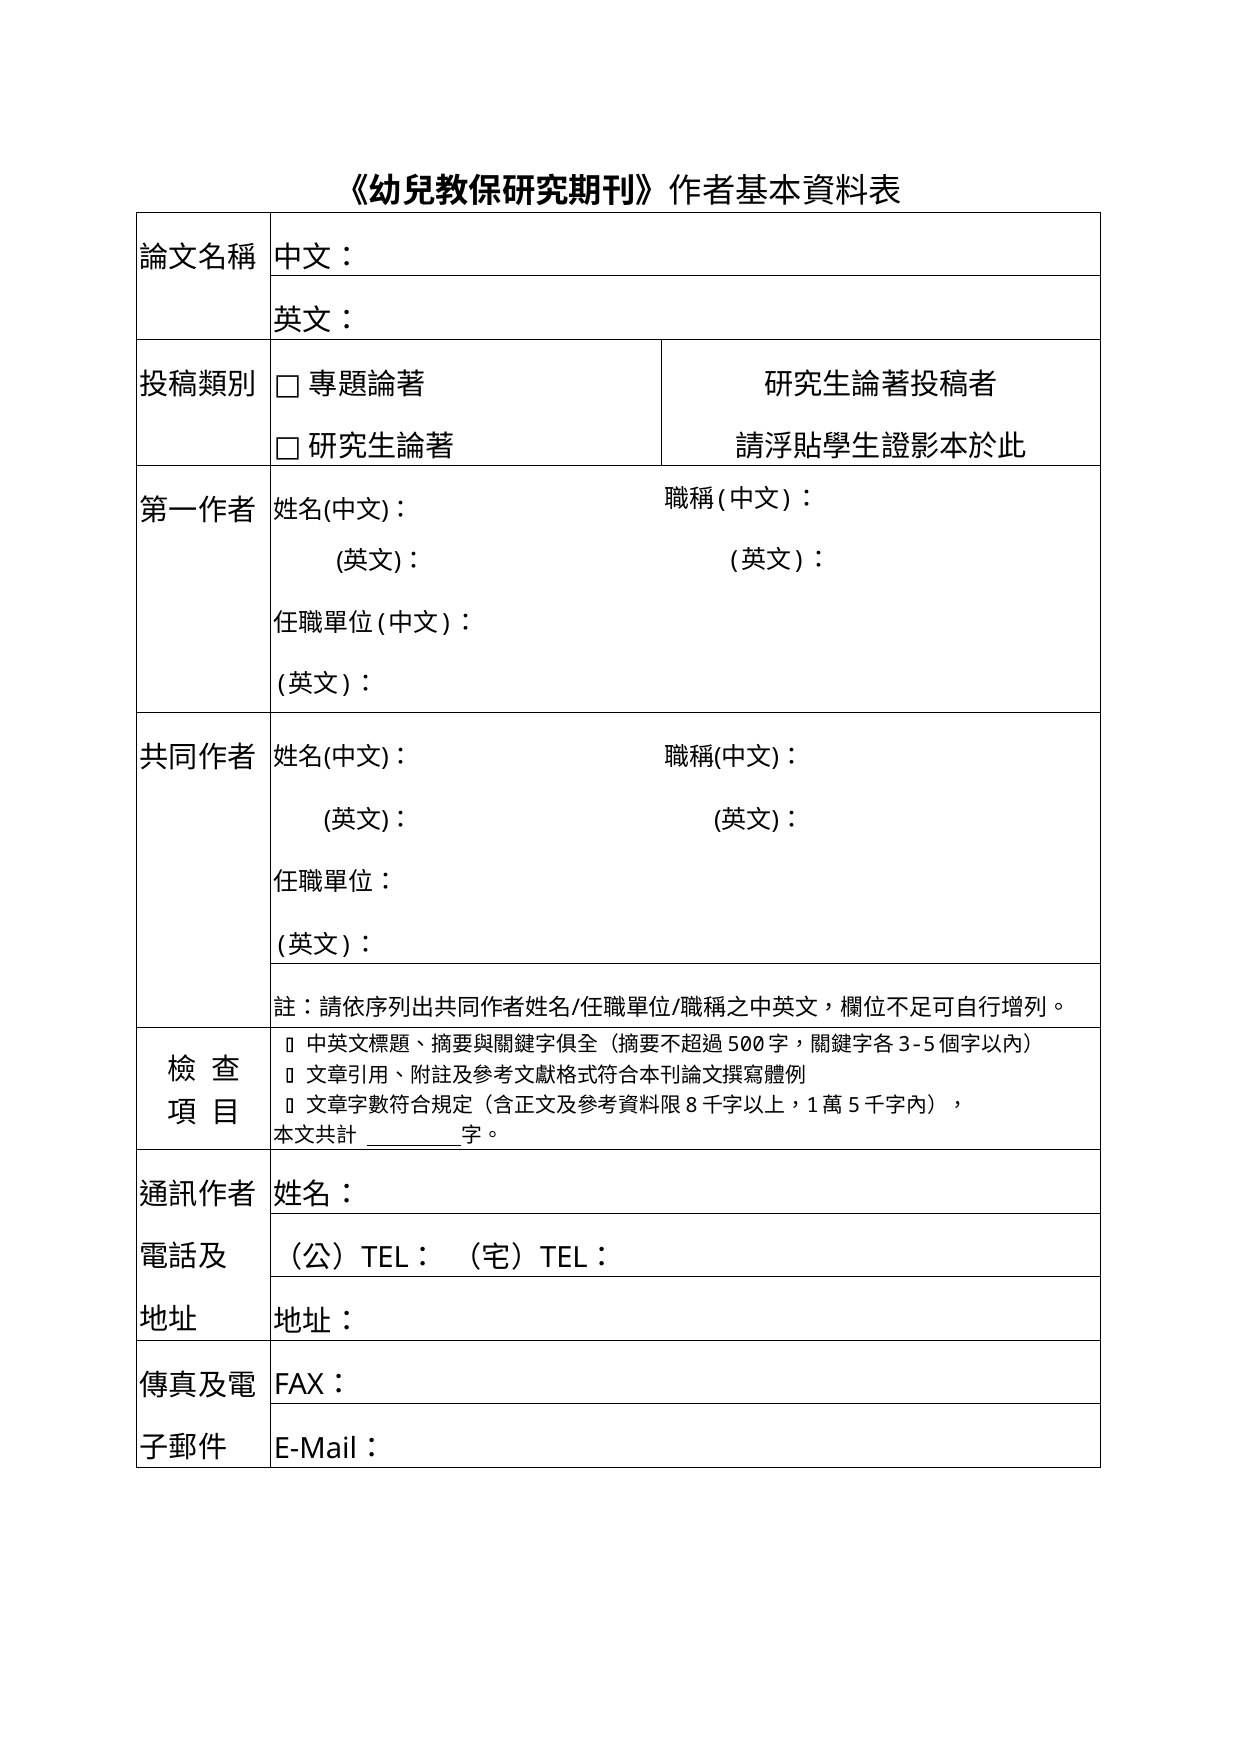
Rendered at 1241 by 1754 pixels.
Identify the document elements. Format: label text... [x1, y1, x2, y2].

table_cell E-Mail： [271, 1404, 1100, 1467]
table_cell 姓名(中文)： (英文)： 任職單位： (英文)： [271, 713, 661, 963]
table_cell 姓名(中文)： (英文)： 任職單位(中文)： (英文)： [271, 466, 661, 712]
table_cell 職稱(中文)： (英文)： [661, 713, 1100, 963]
table_cell 檢 查 項 目 [137, 1028, 270, 1149]
table_cell 英文： [271, 276, 1100, 339]
table_cell 共同作者 [137, 713, 270, 1027]
table_cell 投稿類別 [137, 340, 270, 465]
table_cell □ 專題論著 □ 研究生論著 [271, 340, 661, 465]
table_cell 註：請依序列出共同作者姓名/任職單位/職稱之中英文，欄位不足可自行增列。 [271, 964, 1100, 1027]
table_cell 職稱(中文)： (英文)： [661, 466, 1100, 712]
table_cell 地址： [271, 1277, 1100, 1339]
table_cell 第一作者 [137, 466, 270, 712]
table_cell 研究生論著投稿者 請浮貼學生證影本於此 [662, 340, 1100, 465]
table_cell 姓名： [271, 1150, 1100, 1212]
table_cell 傳真及電子郵件 [137, 1341, 270, 1467]
table_cell 通訊作者電話及 地址 [137, 1150, 270, 1339]
table_cell  中英文標題、摘要與關鍵字俱全（摘要不超過500字，關鍵字各3-5個字以內）  文章引用、附註及參考文獻格式符合本刊論文撰寫體例  文章字數符合規定（含正文及參考資料限8千字以上，1萬5千字內）， 本文共計 字。 [271, 1028, 1100, 1149]
table_cell FAX： [271, 1341, 1100, 1403]
table_header 論文名稱 [137, 213, 270, 339]
table_cell （公）TEL： （宅）TEL： [271, 1214, 1100, 1276]
table_header 中文： [271, 213, 1100, 275]
text 《幼兒教保研究期刊》作者基本資料表 [150, 163, 1087, 212]
